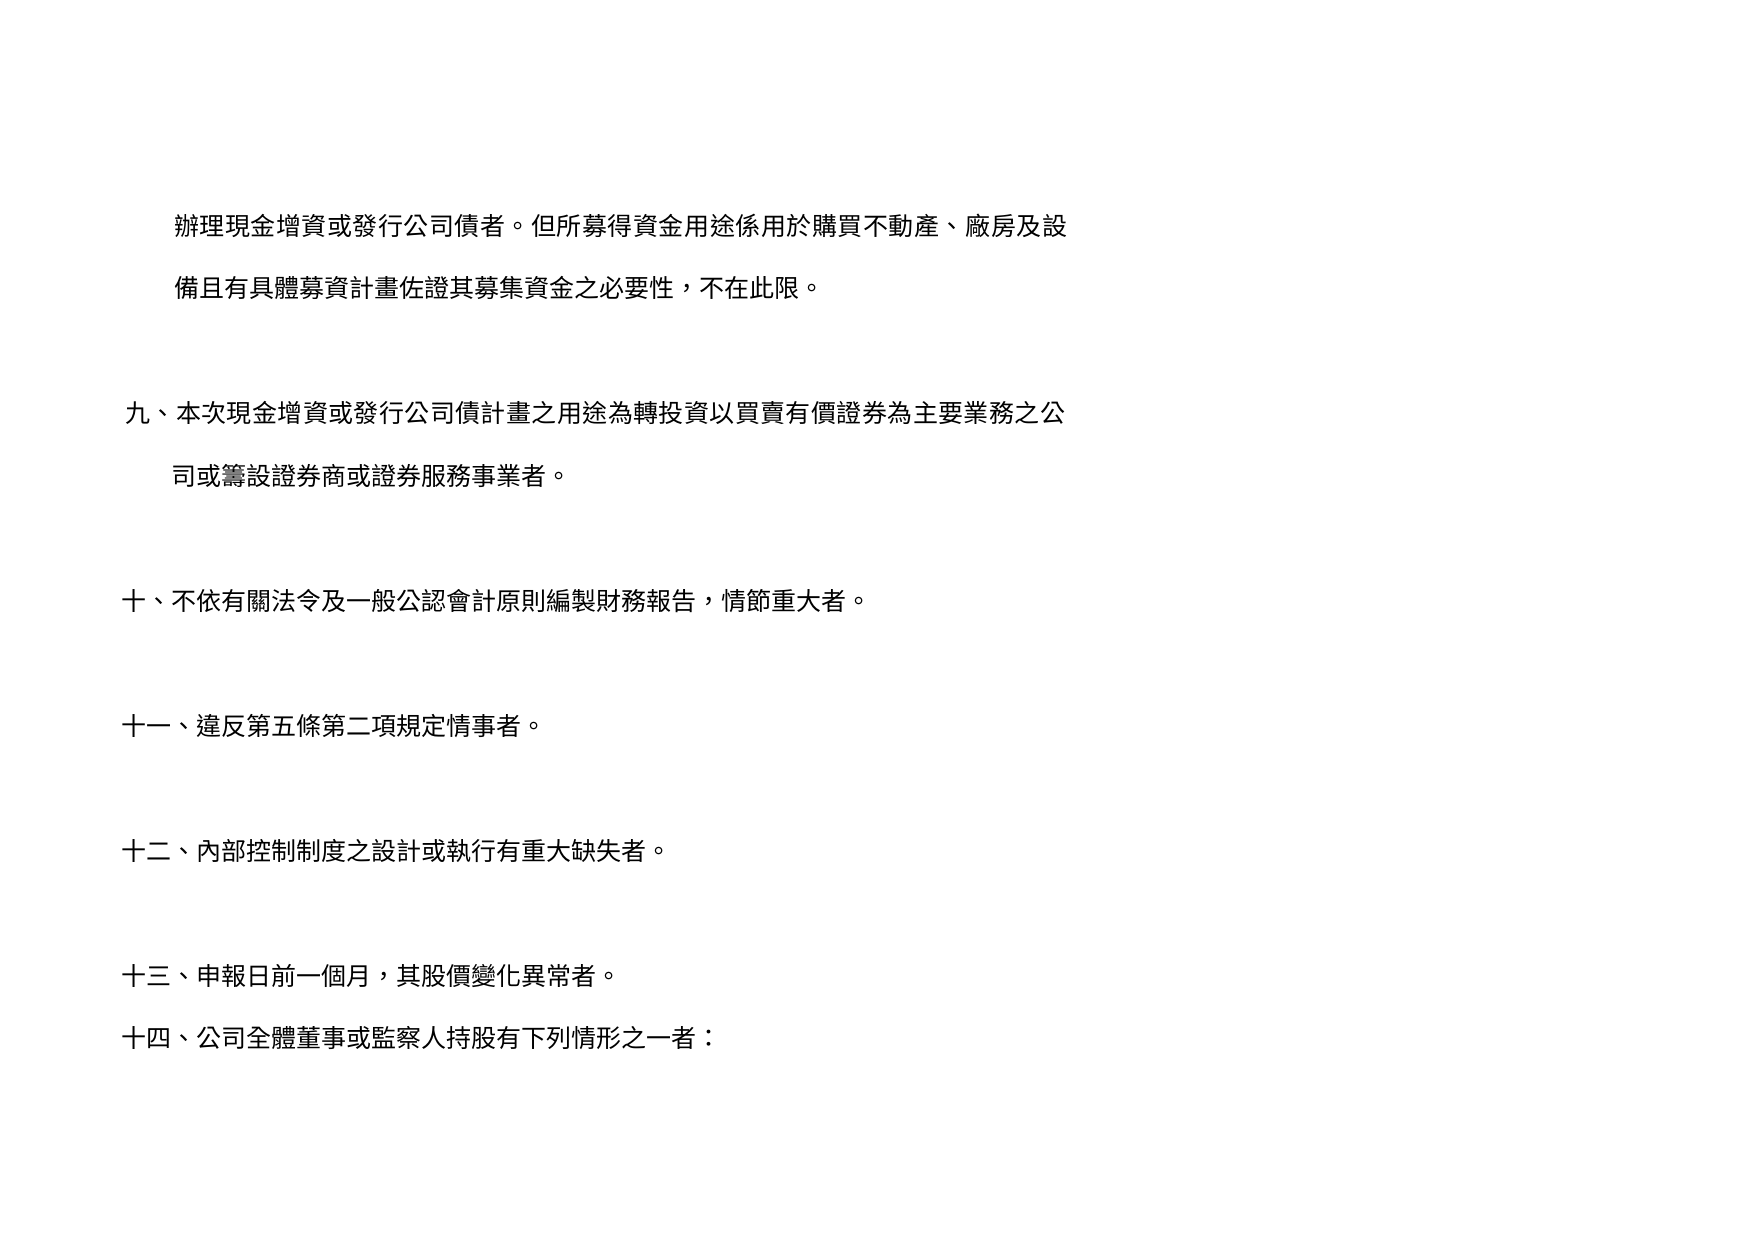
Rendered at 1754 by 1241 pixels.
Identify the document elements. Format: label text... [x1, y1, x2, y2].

table_cell [1334, 495, 1352, 620]
table_cell [1221, 995, 1333, 1120]
table_cell [1221, 620, 1333, 870]
table_cell [1196, 995, 1221, 1120]
table_cell 十四、公司全體董事或監察人持股有下列情形之一者： [118, 995, 1071, 1120]
table_cell [1334, 620, 1352, 870]
table_cell [1471, 620, 1490, 870]
table_cell [1334, 308, 1352, 495]
table_cell [1196, 495, 1221, 620]
table_cell [1490, 120, 1640, 308]
table_cell 辦理現金增資或發行公司債者。但所募得資金用途係用於購買不動產、廠房及設備且有具體募資計畫佐證其募集資金之必要性，不在此限。 [118, 120, 1071, 308]
table_cell [1196, 870, 1221, 995]
table_cell [1490, 995, 1640, 1120]
table_cell 十、不依有關法令及一般公認會計原則編製財務報告，情節重大者。 [118, 495, 1071, 620]
table_cell [1352, 120, 1471, 308]
table_cell 九、本次現金增資或發行公司債計畫之用途為轉投資以買賣有價證券為主要業務之公司或籌設證券商或證券服務事業者。 [118, 308, 1071, 495]
table_cell [1352, 870, 1471, 995]
table_cell [1221, 120, 1333, 308]
table_cell [1490, 308, 1640, 495]
table_cell [1196, 620, 1221, 870]
table_cell [1221, 870, 1333, 995]
table_cell [1490, 620, 1640, 870]
table_cell [1490, 870, 1640, 995]
table_cell [1490, 495, 1640, 620]
table_cell [1471, 995, 1490, 1120]
table_cell [1471, 120, 1490, 308]
table_cell [1334, 870, 1352, 995]
table_cell [1334, 120, 1352, 308]
table_cell [1221, 308, 1333, 495]
table_cell [1352, 995, 1471, 1120]
table_cell [1196, 308, 1221, 495]
table_cell [1471, 308, 1490, 495]
table_cell 十一、違反第五條第二項規定情事者。 十二、內部控制制度之設計或執行有重大缺失者。 [118, 620, 1071, 870]
table_cell [1352, 620, 1471, 870]
table_cell [1071, 995, 1196, 1120]
table_cell [1071, 120, 1196, 308]
table_cell [1071, 308, 1196, 495]
table_cell [1334, 995, 1352, 1120]
table_cell [1471, 870, 1490, 995]
table_cell [1471, 495, 1490, 620]
table_cell [1071, 495, 1196, 620]
table_cell [1221, 495, 1333, 620]
table_cell 十三、申報日前一個月，其股價變化異常者。 [118, 870, 1071, 995]
table_cell [1352, 308, 1471, 495]
table_cell [1196, 120, 1221, 308]
table_cell [1071, 620, 1196, 870]
table_cell [1352, 495, 1471, 620]
table_cell [1071, 870, 1196, 995]
